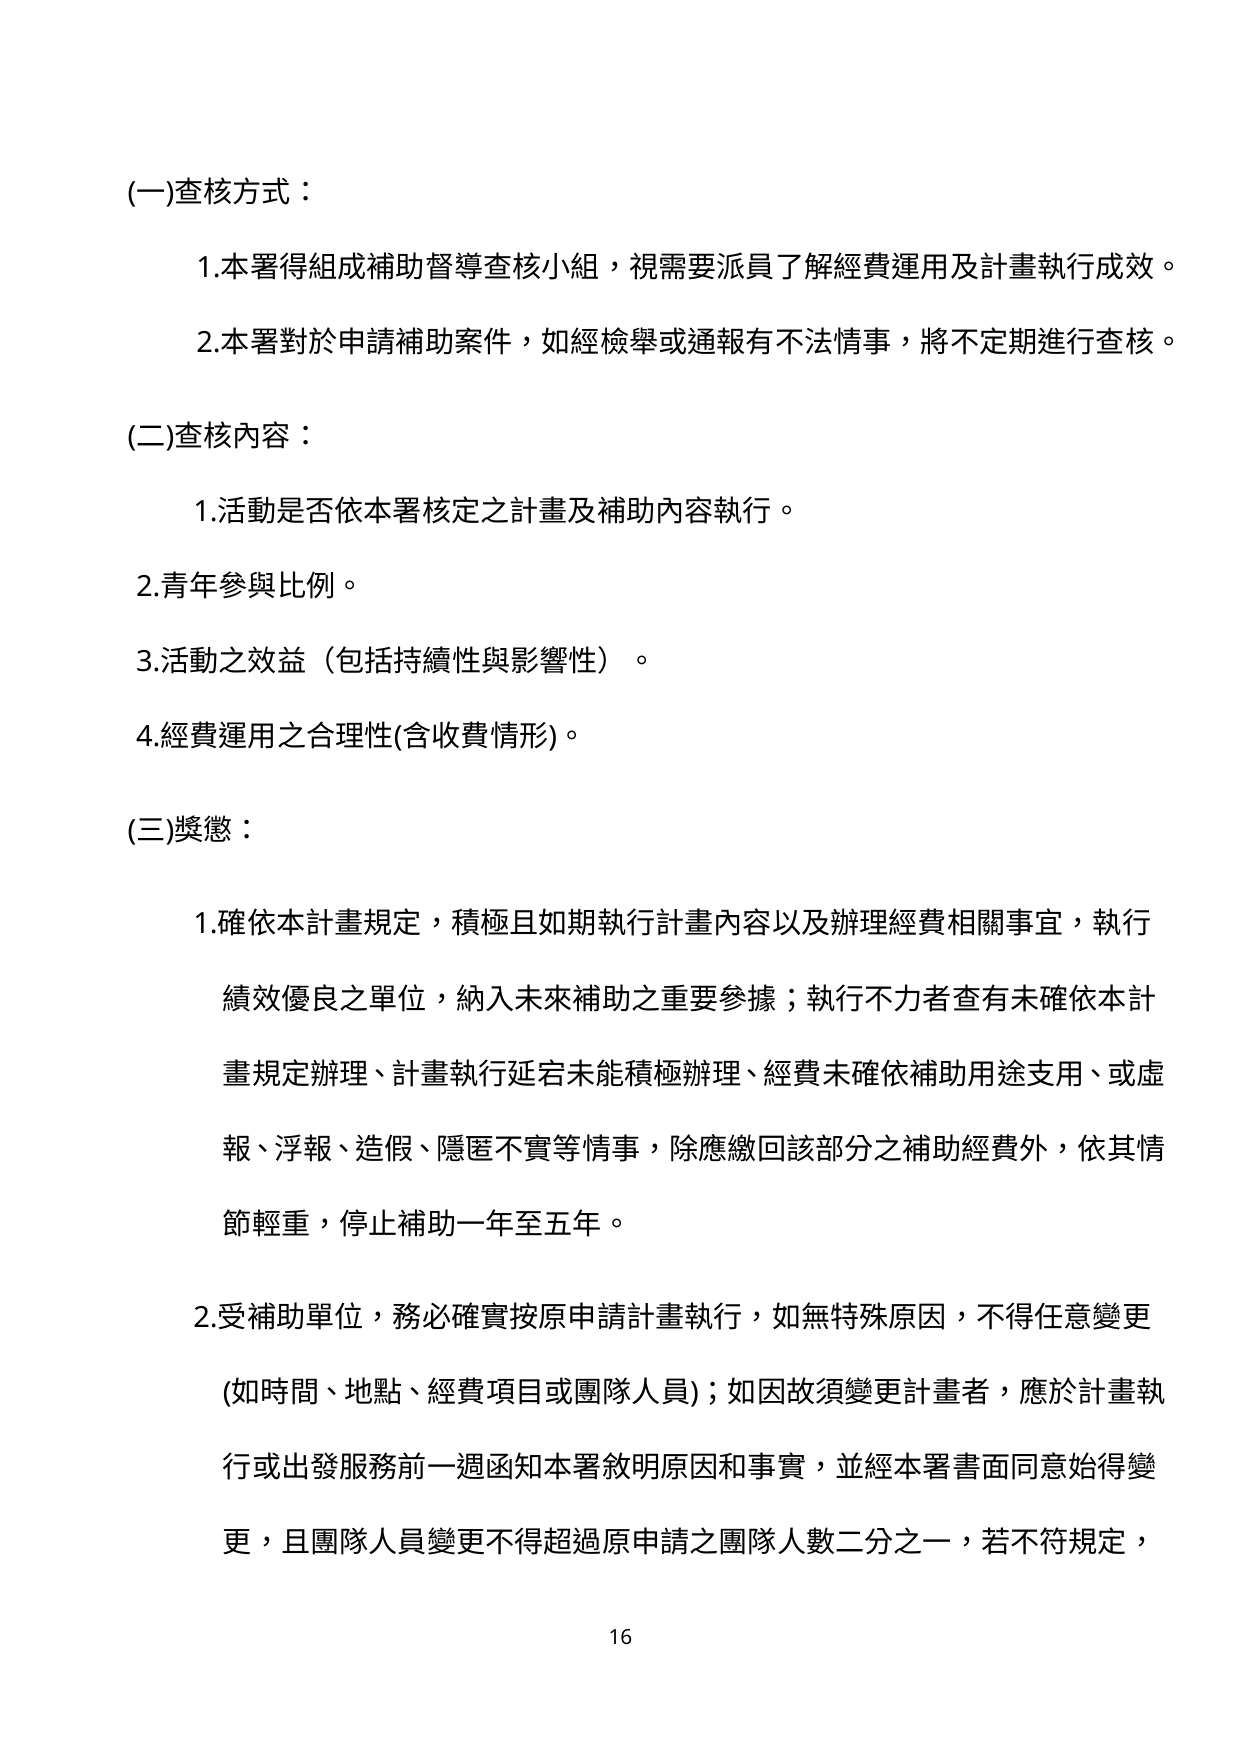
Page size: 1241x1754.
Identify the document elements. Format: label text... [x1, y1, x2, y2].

list 本署對於申請補助案件，如經檢舉或通報有不法情事，將不定期進行查核。 [196, 303, 1165, 378]
text 2.受補助單位，務必確實按原申請計畫執行，如無特殊原因，不得任意變更(如時間、地點、經費項目或團隊人員)；如因故須變更計畫者，應於計畫執行或出發服務前一週函知本署敘明原因和事實，並經本署書面同意始得變更，且團隊人員變更不得超過原申請之團隊人數二分之一，若不符規定， [193, 1278, 1165, 1578]
text (二)查核內容： [127, 396, 1165, 471]
text 2.青年參與比例。 [75, 546, 1165, 621]
list 本署得組成補助督導查核小組，視需要派員了解經費運用及計畫執行成效。 [196, 228, 1165, 303]
text (一)查核方式： [127, 153, 1165, 228]
text (三)獎懲： [127, 790, 1165, 865]
text 1.確依本計畫規定，積極且如期執行計畫內容以及辦理經費相關事宜，執行績效優良之單位，納入未來補助之重要參據；執行不力者查有未確依本計畫規定辦理、計畫執行延宕未能積極辦理、經費未確依補助用途支用、或虛報、浮報、造假、隱匿不實等情事，除應繳回該部分之補助經費外，依其情節輕重，停止補助一年至五年。 [193, 884, 1165, 1259]
text 4.經費運用之合理性(含收費情形)。 [75, 696, 1165, 771]
text 1.活動是否依本署核定之計畫及補助內容執行。 [193, 471, 1165, 546]
text 3.活動之效益（包括持續性與影響性）。 [75, 621, 1165, 696]
